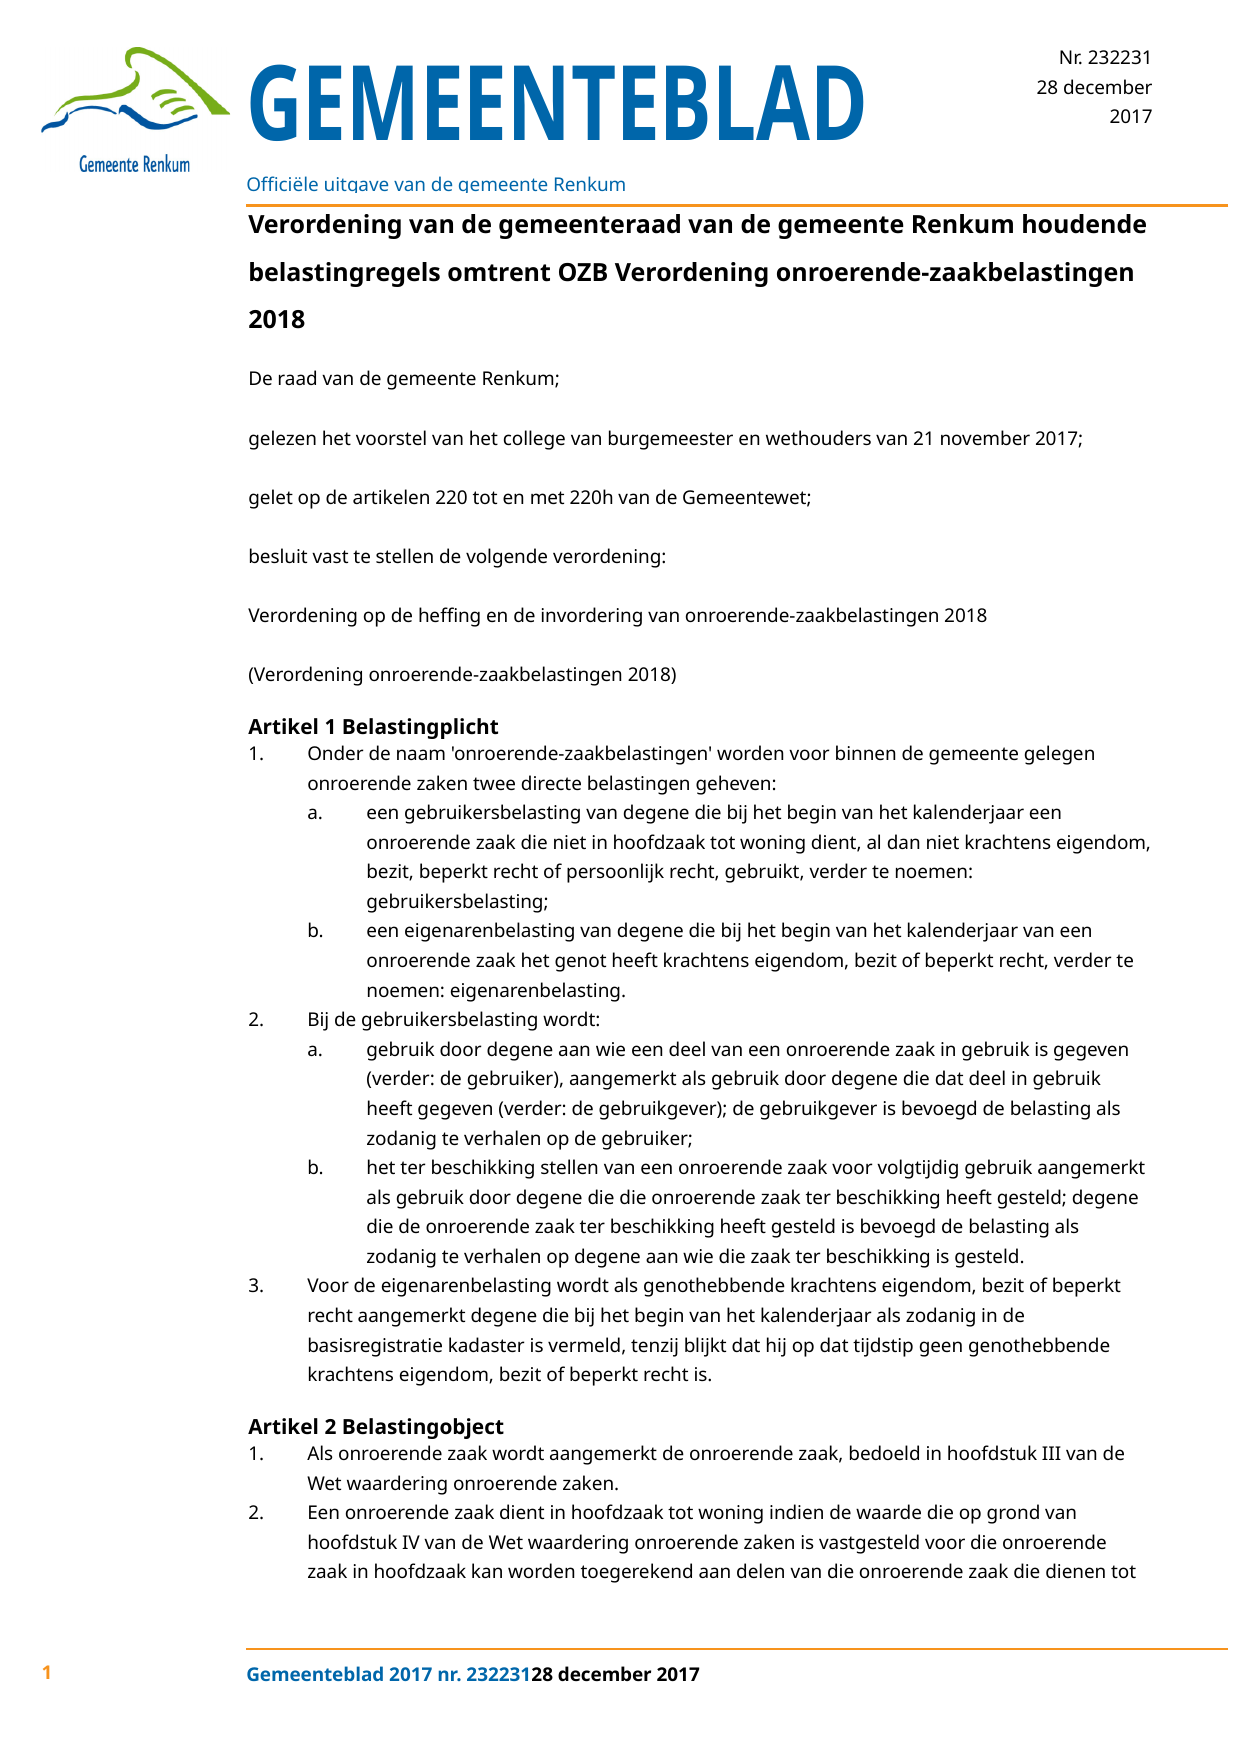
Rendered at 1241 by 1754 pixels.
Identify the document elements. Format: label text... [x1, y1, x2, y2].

text De raad van de gemeente Renkum; [248, 366, 1152, 391]
text gelezen het voorstel van het college van burgemeester en wethouders van 21 november 2017; [248, 425, 1152, 450]
list een eigenarenbelasting van degene die bij het begin van het kalenderjaar van een onroerende zaak het genot heeft krachtens eigendom, bezit of beperkt recht, verder te noemen: eigenarenbelasting. [307, 918, 1152, 1003]
text Verordening van de gemeenteraad van de gemeente Renkum houdende belastingregels omtrent OZB Verordening onroerende-zaakbelastingen 2018 [248, 207, 1152, 336]
text besluit vast te stellen de volgende verordening: [248, 543, 1152, 569]
text Artikel 2 Belastingobject [248, 1412, 1152, 1440]
text Verordening op de heffing en de invordering van onroerende-zaakbelastingen 2018 [248, 602, 1152, 628]
text (Verordening onroerende-zaakbelastingen 2018) [248, 661, 1152, 687]
list Bij de gebruikersbelasting wordt: [248, 1006, 1152, 1032]
list Onder de naam 'onroerende-zaakbelastingen' worden voor binnen de gemeente gelegen onroerende zaken twee directe belastingen geheven: [248, 740, 1152, 796]
list het ter beschikking stellen van een onroerende zaak voor volgtijdig gebruik aangemerkt als gebruik door degene die die onroerende zaak ter beschikking heeft gesteld; degene die de onroerende zaak ter beschikking heeft gesteld is bevoegd de belasting als zodanig te verhalen op degene aan wie die zaak ter beschikking is gesteld. [307, 1154, 1152, 1269]
list Voor de eigenarenbelasting wordt als genothebbende krachtens eigendom, bezit of beperkt recht aangemerkt degene die bij het begin van het kalenderjaar als zodanig in de basisregistratie kadaster is vermeld, tenzij blijkt dat hij op dat tijdstip geen genothebbende krachtens eigendom, bezit of beperkt recht is. [248, 1273, 1152, 1387]
list Een onroerende zaak dient in hoofdzaak tot woning indien de waarde die op grond van hoofdstuk IV van de Wet waardering onroerende zaken is vastgesteld voor die onroerende zaak in hoofdzaak kan worden toegerekend aan delen van die onroerende zaak die dienen tot [248, 1499, 1152, 1584]
text gelet op de artikelen 220 tot en met 220h van de Gemeentewet; [248, 484, 1152, 509]
list Als onroerende zaak wordt aangemerkt de onroerende zaak, bedoeld in hoofdstuk III van de Wet waardering onroerende zaken. [248, 1440, 1152, 1496]
text Artikel 1 Belastingplicht [248, 712, 1152, 740]
list een gebruikersbelasting van degene die bij het begin van het kalenderjaar een onroerende zaak die niet in hoofdzaak tot woning dient, al dan niet krachtens eigendom, bezit, beperkt recht of persoonlijk recht, gebruikt, verder te noemen: gebruikersbelasting; [307, 799, 1152, 914]
picture [41, 47, 231, 172]
list gebruik door degene aan wie een deel van een onroerende zaak in gebruik is gegeven (verder: de gebruiker), aangemerkt als gebruik door degene die dat deel in gebruik heeft gegeven (verder: de gebruikgever); de gebruikgever is bevoegd de belasting als zodanig te verhalen op de gebruiker; [307, 1036, 1152, 1151]
